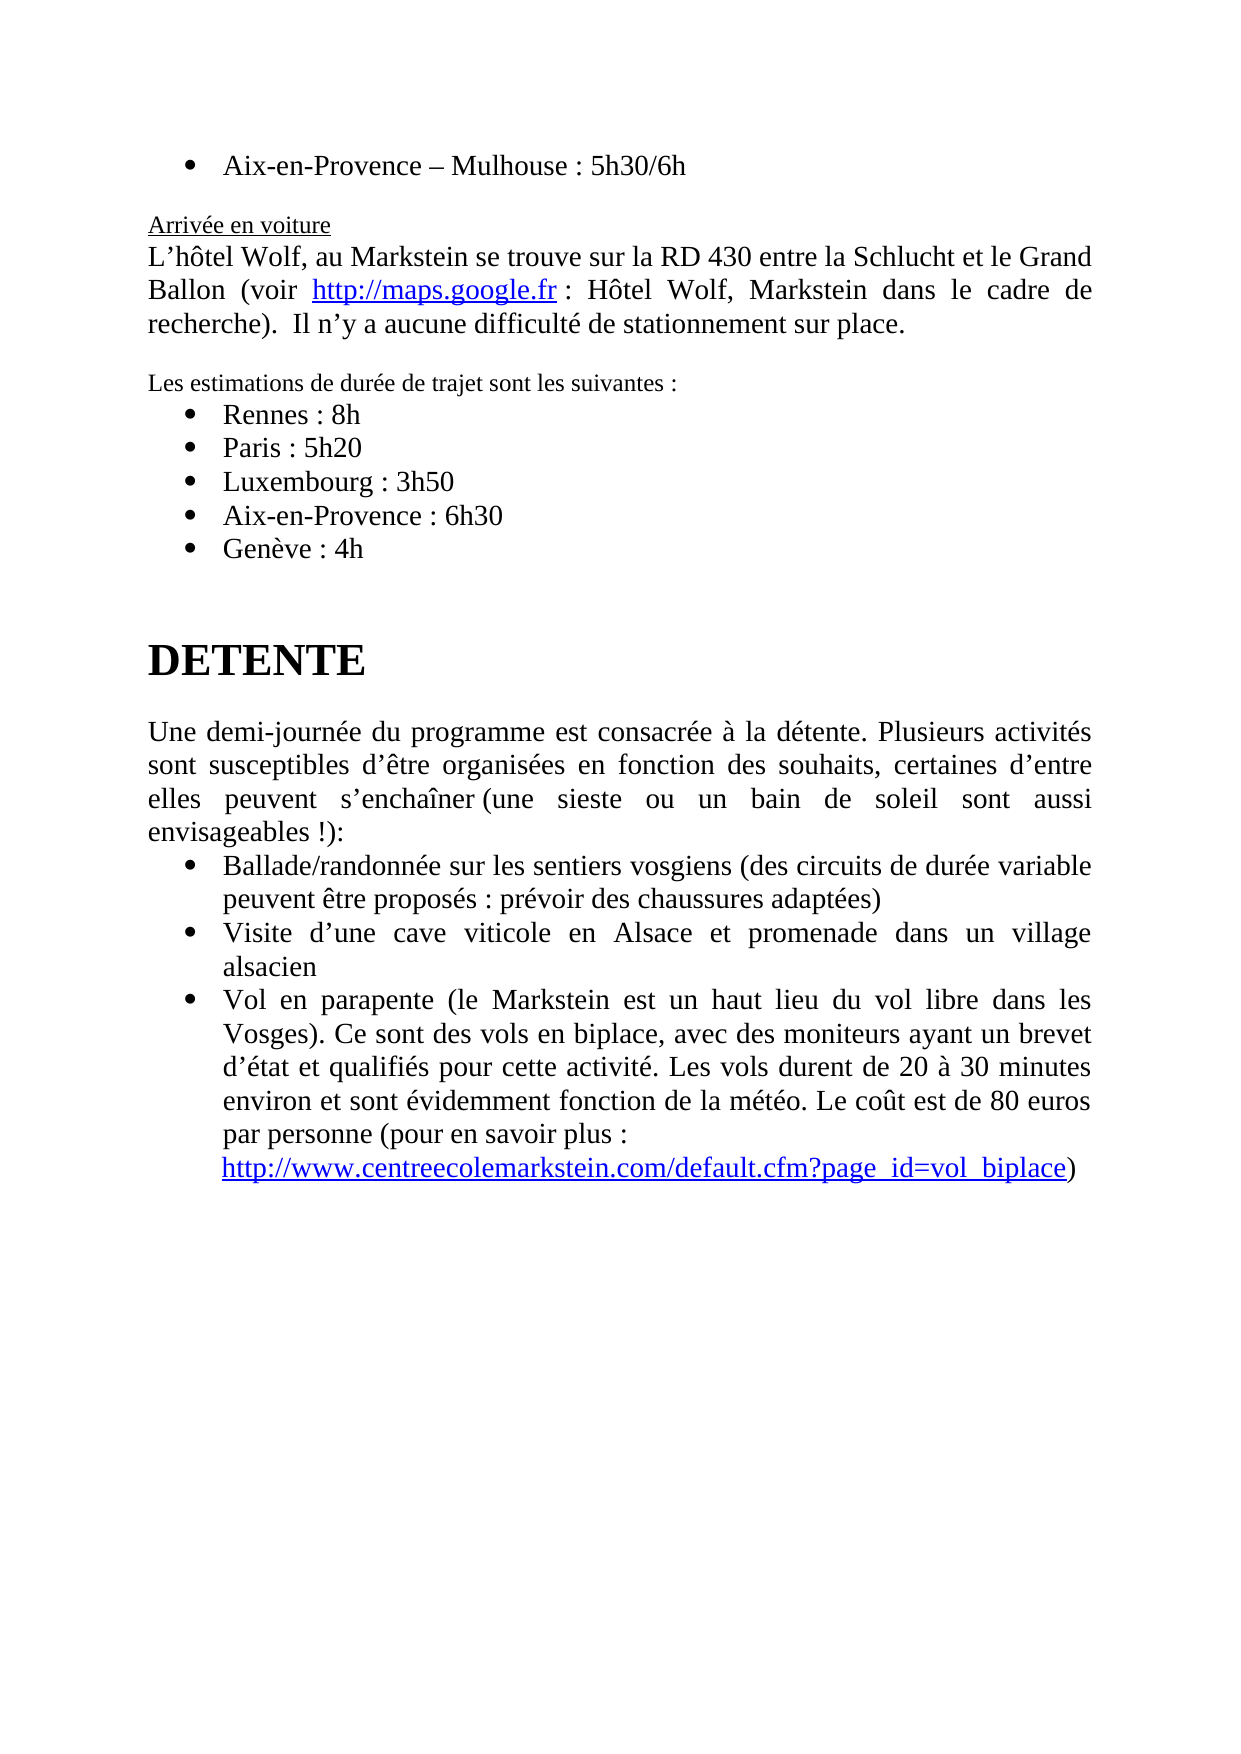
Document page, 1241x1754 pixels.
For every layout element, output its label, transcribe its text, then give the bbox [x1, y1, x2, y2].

list Vol en parapente (le Markstein est un haut lieu du vol libre dans les Vosges). Ce sont des vols en biplace, avec des moniteurs ayant un brevet d’état et qualifiés pour cette activité. Les vols durent de 20 à 30 minutes environ et sont évidemment fonction de la météo. Le coût est de 80 euros par personne (pour en savoir plus : [185, 982, 1093, 1150]
list Rennes : 8h [185, 397, 1093, 431]
text DETENTE [148, 632, 1093, 685]
list Luxembourg : 3h50 [185, 464, 1093, 498]
text L’hôtel Wolf, au Markstein se trouve sur la RD 430 entre la Schlucht et le Grand Ballon (voir http://maps.google.fr : Hôtel Wolf, Markstein dans le cadre de recherche). Il n’y a aucune difficulté de stationnement sur place. [148, 239, 1093, 339]
list Ballade/randonnée sur les sentiers vosgiens (des circuits de durée variable peuvent être proposés : prévoir des chaussures adaptées) [185, 848, 1093, 915]
list Paris : 5h20 [185, 431, 1093, 464]
list Visite d’une cave viticole en Alsace et promenade dans un village alsacien [185, 915, 1093, 982]
list Aix-en-Provence : 6h30 [185, 498, 1093, 531]
text Arrivée en voiture [148, 210, 1093, 239]
text Une demi-journée du programme est consacrée à la détente. Plusieurs activités sont susceptibles d’être organisées en fonction des souhaits, certaines d’entre elles peuvent s’enchaîner (une sieste ou un bain de soleil sont aussi envisageables !): [148, 714, 1093, 848]
list Aix-en-Provence – Mulhouse : 5h30/6h [185, 148, 1093, 181]
list Genève : 4h [185, 531, 1093, 565]
text http://www.centreecolemarkstein.com/default.cfm?page_id=vol_biplace) [221, 1150, 1093, 1183]
text Les estimations de durée de trajet sont les suivantes : [148, 368, 1093, 397]
